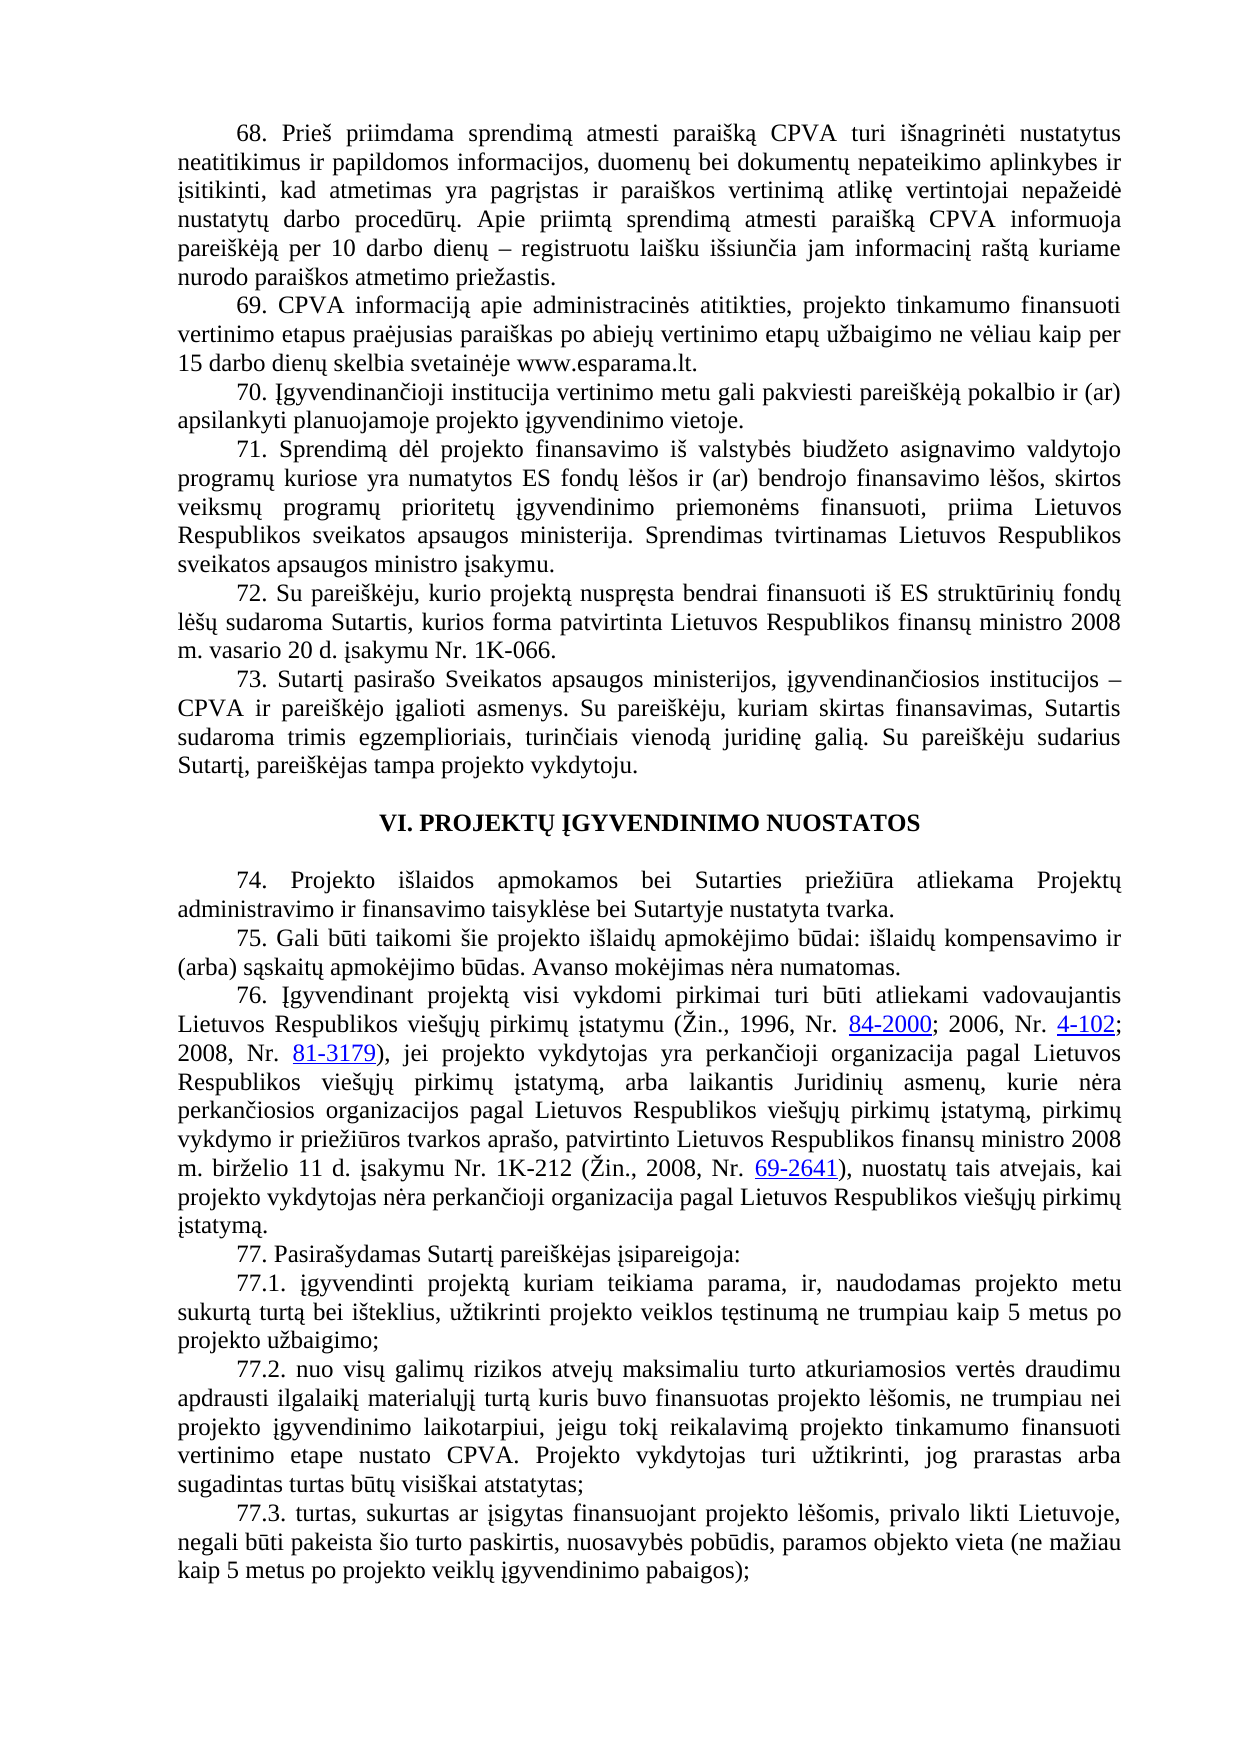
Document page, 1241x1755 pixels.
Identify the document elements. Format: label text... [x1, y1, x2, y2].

text 77.1. įgyvendinti projektą kuriam teikiama parama, ir, naudodamas projekto metu sukurtą turtą bei išteklius, užtikrinti projekto veiklos tęstinumą ne trumpiau kaip 5 metus po projekto užbaigimo; [177, 1268, 1122, 1354]
text 70. Įgyvendinančioji institucija vertinimo metu gali pakviesti pareiškėją pokalbio ir (ar) apsilankyti planuojamoje projekto įgyvendinimo vietoje. [177, 377, 1122, 434]
text 69. CPVA informaciją apie administracinės atitikties, projekto tinkamumo finansuoti vertinimo etapus praėjusias paraiškas po abiejų vertinimo etapų užbaigimo ne vėliau kaip per 15 darbo dienų skelbia svetainėje www.esparama.lt. [177, 291, 1122, 377]
text 75. Gali būti taikomi šie projekto išlaidų apmokėjimo būdai: išlaidų kompensavimo ir (arba) sąskaitų apmokėjimo būdas. Avanso mokėjimas nėra numatomas. [177, 923, 1122, 981]
text 68. Prieš priimdama sprendimą atmesti paraišką CPVA turi išnagrinėti nustatytus neatitikimus ir papildomos informacijos, duomenų bei dokumentų nepateikimo aplinkybes ir įsitikinti, kad atmetimas yra pagrįstas ir paraiškos vertinimą atlikę vertintojai nepažeidė nustatytų darbo procedūrų. Apie priimtą sprendimą atmesti paraišką CPVA informuoja pareiškėją per 10 darbo dienų – registruotu laišku išsiunčia jam informacinį raštą kuriame nurodo paraiškos atmetimo priežastis. [177, 118, 1122, 291]
text 77.2. nuo visų galimų rizikos atvejų maksimaliu turto atkuriamosios vertės draudimu apdrausti ilgalaikį materialųjį turtą kuris buvo finansuotas projekto lėšomis, ne trumpiau nei projekto įgyvendinimo laikotarpiui, jeigu tokį reikalavimą projekto tinkamumo finansuoti vertinimo etape nustato CPVA. Projekto vykdytojas turi užtikrinti, jog prarastas arba sugadintas turtas būtų visiškai atstatytas; [177, 1354, 1122, 1498]
text 77. Pasirašydamas Sutartį pareiškėjas įsipareigoja: [177, 1239, 1122, 1268]
text 73. Sutartį pasirašo Sveikatos apsaugos ministerijos, įgyvendinančiosios institucijos – CPVA ir pareiškėjo įgalioti asmenys. Su pareiškėju, kuriam skirtas finansavimas, Sutartis sudaroma trimis egzemplioriais, turinčiais vienodą juridinę galią. Su pareiškėju sudarius Sutartį, pareiškėjas tampa projekto vykdytoju. [177, 664, 1122, 779]
text 74. Projekto išlaidos apmokamos bei Sutarties priežiūra atliekama Projektų administravimo ir finansavimo taisyklėse bei Sutartyje nustatyta tvarka. [177, 866, 1122, 923]
text 76. Įgyvendinant projektą visi vykdomi pirkimai turi būti atliekami vadovaujantis Lietuvos Respublikos viešųjų pirkimų įstatymu (Žin., 1996, Nr. 84-2000; 2006, Nr. 4-102; 2008, Nr. 81-3179), jei projekto vykdytojas yra perkančioji organizacija pagal Lietuvos Respublikos viešųjų pirkimų įstatymą, arba laikantis Juridinių asmenų, kurie nėra perkančiosios organizacijos pagal Lietuvos Respublikos viešųjų pirkimų įstatymą, pirkimų vykdymo ir priežiūros tvarkos aprašo, patvirtinto Lietuvos Respublikos finansų ministro 2008 m. birželio 11 d. įsakymu Nr. 1K-212 (Žin., 2008, Nr. 69-2641), nuostatų tais atvejais, kai projekto vykdytojas nėra perkančioji organizacija pagal Lietuvos Respublikos viešųjų pirkimų įstatymą. [177, 981, 1122, 1239]
text VI. PROJEKTŲ ĮGYVENDINIMO NUOSTATOS [177, 808, 1122, 837]
text 77.3. turtas, sukurtas ar įsigytas finansuojant projekto lėšomis, privalo likti Lietuvoje, negali būti pakeista šio turto paskirtis, nuosavybės pobūdis, paramos objekto vieta (ne mažiau kaip 5 metus po projekto veiklų įgyvendinimo pabaigos); [177, 1498, 1122, 1584]
text 71. Sprendimą dėl projekto finansavimo iš valstybės biudžeto asignavimo valdytojo programų kuriose yra numatytos ES fondų lėšos ir (ar) bendrojo finansavimo lėšos, skirtos veiksmų programų prioritetų įgyvendinimo priemonėms finansuoti, priima Lietuvos Respublikos sveikatos apsaugos ministerija. Sprendimas tvirtinamas Lietuvos Respublikos sveikatos apsaugos ministro įsakymu. [177, 434, 1122, 578]
text 72. Su pareiškėju, kurio projektą nuspręsta bendrai finansuoti iš ES struktūrinių fondų lėšų sudaroma Sutartis, kurios forma patvirtinta Lietuvos Respublikos finansų ministro 2008 m. vasario 20 d. įsakymu Nr. 1K-066. [177, 578, 1122, 664]
